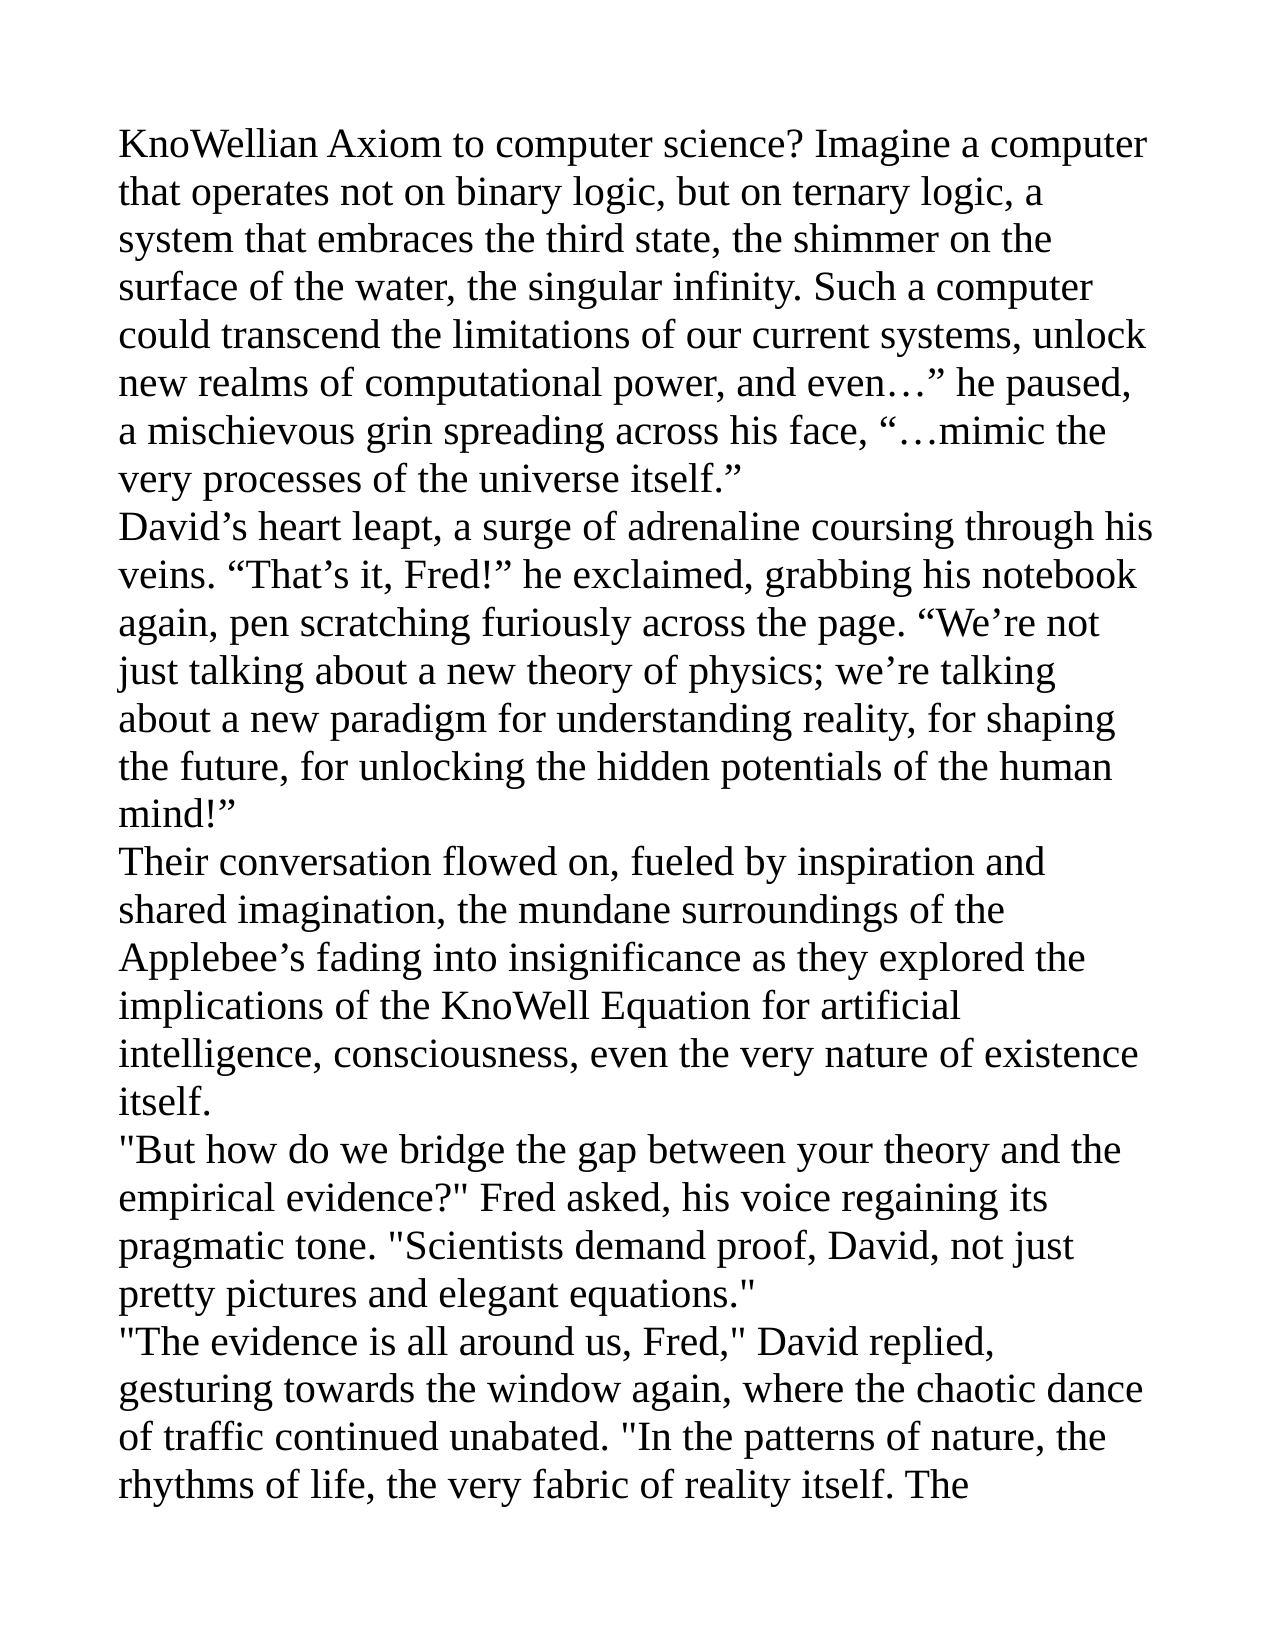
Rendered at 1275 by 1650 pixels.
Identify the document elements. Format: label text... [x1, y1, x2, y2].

text David’s heart leapt, a surge of adrenaline coursing through his veins. “That’s it, Fred!” he exclaimed, grabbing his notebook again, pen scratching furiously across the page. “We’re not just talking about a new theory of physics; we’re talking about a new paradigm for understanding reality, for shaping the future, for unlocking the hidden potentials of the human mind!” [118, 501, 1157, 837]
text Their conversation flowed on, fueled by inspiration and shared imagination, the mundane surroundings of the Applebee’s fading into insignificance as they explored the implications of the KnoWell Equation for artificial intelligence, consciousness, even the very nature of existence itself. [118, 837, 1157, 1124]
text KnoWellian Axiom to computer science? Imagine a computer that operates not on binary logic, but on ternary logic, a system that embraces the third state, the shimmer on the surface of the water, the singular infinity. Such a computer could transcend the limitations of our current systems, unlock new realms of computational power, and even…” he paused, a mischievous grin spreading across his face, “…mimic the very processes of the universe itself.” [118, 118, 1157, 501]
text "The evidence is all around us, Fred," David replied, gesturing towards the window again, where the chaotic dance of traffic continued unabated. "In the patterns of nature, the rhythms of life, the very fabric of reality itself. The [118, 1316, 1157, 1508]
text "But how do we bridge the gap between your theory and the empirical evidence?" Fred asked, his voice regaining its pragmatic tone. "Scientists demand proof, David, not just pretty pictures and elegant equations." [118, 1124, 1157, 1316]
